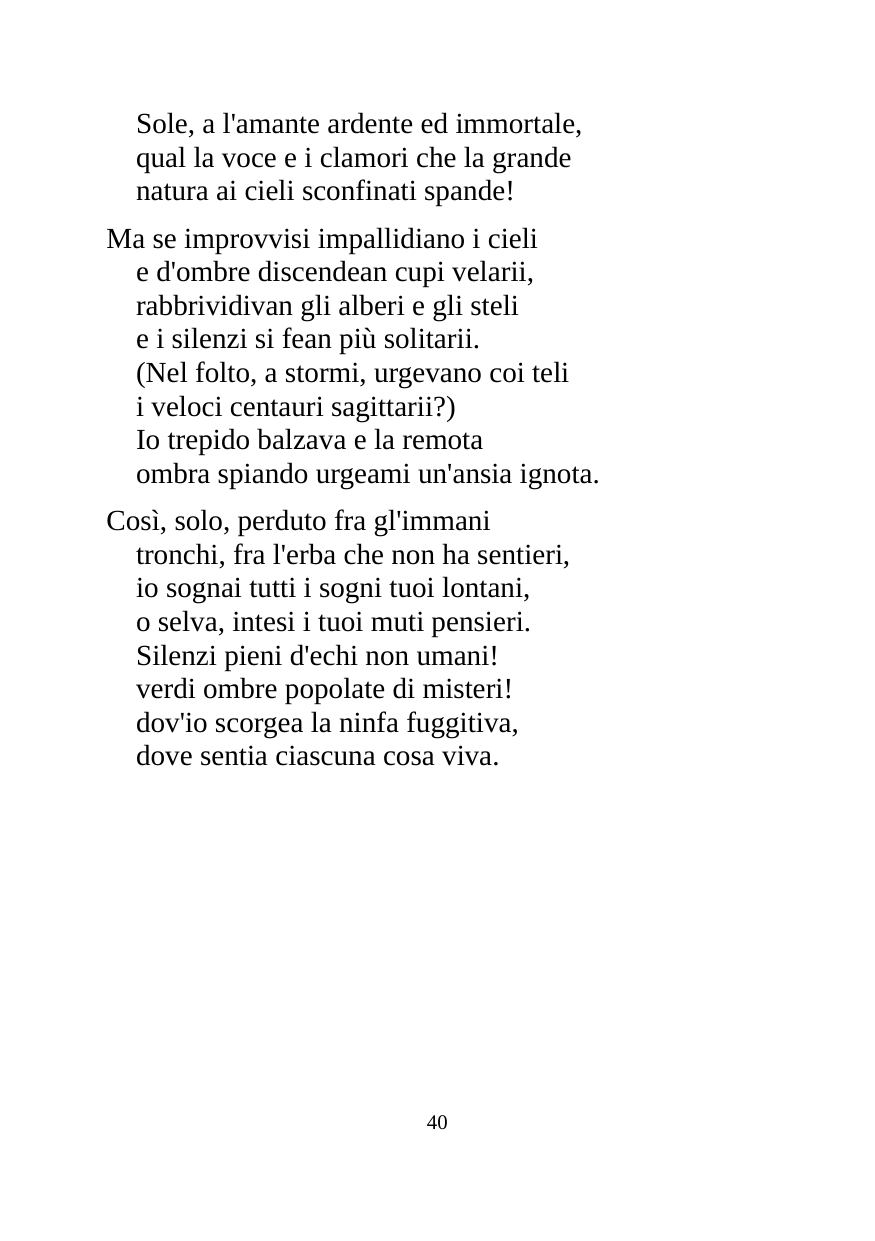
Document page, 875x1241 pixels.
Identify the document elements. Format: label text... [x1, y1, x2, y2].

text Ma se improvvisi impallidiano i cieli e d'ombre discendean cupi velarii, rabbrividivan gli alberi e gli steli e i silenzi si fean più solitarii. (Nel folto, a stormi, urgevano coi teli i veloci centauri sagittarii?) Io trepido balzava e la remota ombra spiando urgeami un'ansia ignota. [106, 221, 768, 489]
text Sole, a l'amante ardente ed immortale, qual la voce e i clamori che la grande natura ai cieli sconfinati spande! [106, 106, 768, 207]
text Così, solo, perduto fra gl'immani tronchi, fra l'erba che non ha sentieri, io sognai tutti i sogni tuoi lontani, o selva, intesi i tuoi muti pensieri. Silenzi pieni d'echi non umani! verdi ombre popolate di misteri! dov'io scorgea la ninfa fuggitiva, dove sentia ciascuna cosa viva. [106, 503, 768, 772]
